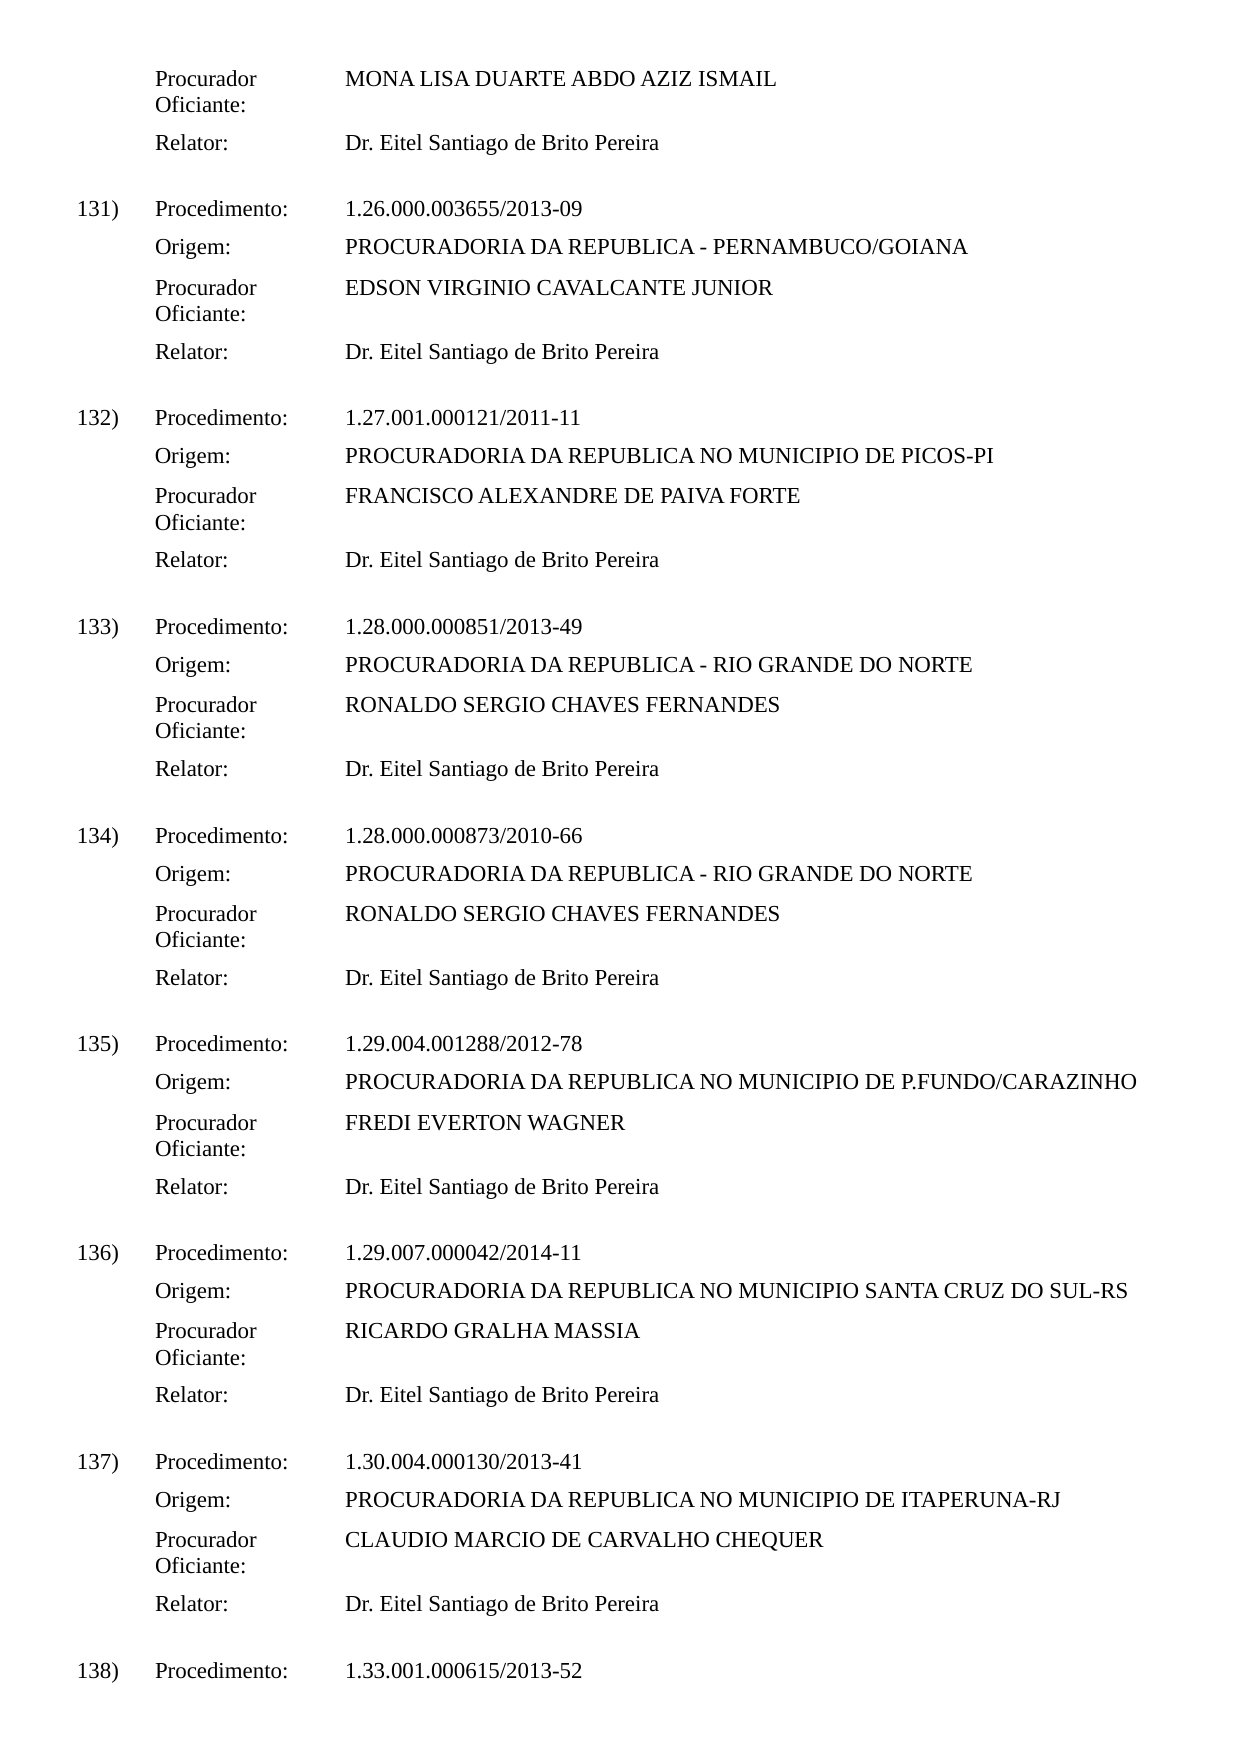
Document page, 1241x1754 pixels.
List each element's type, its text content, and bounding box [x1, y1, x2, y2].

table_cell EDSON VIRGINIO CAVALCANTE JUNIOR [339, 268, 1181, 332]
table_header 137) [71, 1442, 149, 1480]
table_cell Relator: [149, 332, 339, 372]
table_cell PROCURADORIA DA REPUBLICA - RIO GRANDE DO NORTE [339, 854, 1181, 894]
table_cell [71, 477, 149, 541]
table_header 1.30.004.000130/2013-41 [339, 1442, 1181, 1480]
table_cell [71, 750, 149, 790]
table_header 131) [71, 190, 149, 228]
table_header Procedimento: [149, 1025, 339, 1063]
table_header 133) [71, 607, 149, 645]
table_header 1.29.004.001288/2012-78 [339, 1025, 1181, 1063]
table_cell Dr. Eitel Santiago de Brito Pereira [339, 1167, 1181, 1207]
table_cell Origem: [149, 1063, 339, 1103]
table_header 1.26.000.003655/2013-09 [339, 190, 1181, 228]
table_cell Procurador Oficiante: [149, 894, 339, 958]
table_cell FREDI EVERTON WAGNER [339, 1103, 1181, 1167]
table_header Procedimento: [149, 399, 339, 436]
table_cell [71, 894, 149, 958]
table_header Procedimento: [149, 1234, 339, 1271]
table_cell RONALDO SERGIO CHAVES FERNANDES [339, 685, 1181, 749]
table_header 1.28.000.000873/2010-66 [339, 816, 1181, 854]
table_cell Procurador Oficiante: [149, 1312, 339, 1376]
table_cell Relator: [149, 1376, 339, 1416]
table_cell [71, 228, 149, 268]
table_cell Dr. Eitel Santiago de Brito Pereira [339, 541, 1181, 581]
table_cell Relator: [149, 958, 339, 998]
table_cell [71, 123, 149, 163]
table_cell RICARDO GRALHA MASSIA [339, 1312, 1181, 1376]
table_cell FRANCISCO ALEXANDRE DE PAIVA FORTE [339, 477, 1181, 541]
table_cell Relator: [149, 541, 339, 581]
table_cell Dr. Eitel Santiago de Brito Pereira [339, 1376, 1181, 1416]
table_cell MONA LISA DUARTE ABDO AZIZ ISMAIL [339, 59, 1181, 123]
table_cell Dr. Eitel Santiago de Brito Pereira [339, 123, 1181, 163]
table_cell [71, 1312, 149, 1376]
table_cell Origem: [149, 1480, 339, 1520]
table_cell Dr. Eitel Santiago de Brito Pereira [339, 958, 1181, 998]
table_cell [71, 1520, 149, 1584]
table_cell Procurador Oficiante: [149, 685, 339, 749]
table_cell [71, 541, 149, 581]
table_header 1.29.007.000042/2014-11 [339, 1234, 1181, 1271]
table_cell Dr. Eitel Santiago de Brito Pereira [339, 750, 1181, 790]
table_header 1.28.000.000851/2013-49 [339, 607, 1181, 645]
table_cell [71, 1103, 149, 1167]
table_cell [71, 1271, 149, 1312]
table_cell Procurador Oficiante: [149, 1103, 339, 1167]
table_cell Relator: [149, 1167, 339, 1207]
table_cell Origem: [149, 645, 339, 685]
table_cell Origem: [149, 228, 339, 268]
table_header 136) [71, 1234, 149, 1271]
table_header 134) [71, 816, 149, 854]
table_cell Relator: [149, 750, 339, 790]
table_cell [71, 332, 149, 372]
table_cell Procurador Oficiante: [149, 59, 339, 123]
table_cell [71, 1376, 149, 1416]
table_cell Dr. Eitel Santiago de Brito Pereira [339, 1585, 1181, 1625]
table_cell Origem: [149, 436, 339, 477]
table_cell Origem: [149, 1271, 339, 1312]
table_cell [71, 645, 149, 685]
table_cell [71, 436, 149, 477]
table_cell Origem: [149, 854, 339, 894]
table_cell [71, 958, 149, 998]
table_header Procedimento: [149, 816, 339, 854]
table_header 135) [71, 1025, 149, 1063]
table_cell PROCURADORIA DA REPUBLICA NO MUNICIPIO DE P.FUNDO/CARAZINHO [339, 1063, 1181, 1103]
table_cell PROCURADORIA DA REPUBLICA NO MUNICIPIO SANTA CRUZ DO SUL-RS [339, 1271, 1181, 1312]
table_cell Procurador Oficiante: [149, 477, 339, 541]
table_cell Relator: [149, 123, 339, 163]
table_cell Procurador Oficiante: [149, 1520, 339, 1584]
table_cell [71, 1585, 149, 1625]
table_cell Relator: [149, 1585, 339, 1625]
table_header 132) [71, 399, 149, 436]
table_cell [71, 685, 149, 749]
table_header Procedimento: [149, 607, 339, 645]
table_cell [71, 854, 149, 894]
table_cell [71, 1167, 149, 1207]
table_cell Procurador Oficiante: [149, 268, 339, 332]
table_cell Dr. Eitel Santiago de Brito Pereira [339, 332, 1181, 372]
table_cell [71, 59, 149, 123]
table_cell PROCURADORIA DA REPUBLICA NO MUNICIPIO DE ITAPERUNA-RJ [339, 1480, 1181, 1520]
table_header Procedimento: [149, 1651, 339, 1689]
table_cell PROCURADORIA DA REPUBLICA - RIO GRANDE DO NORTE [339, 645, 1181, 685]
table_cell PROCURADORIA DA REPUBLICA NO MUNICIPIO DE PICOS-PI [339, 436, 1181, 477]
table_cell [71, 268, 149, 332]
table_cell CLAUDIO MARCIO DE CARVALHO CHEQUER [339, 1520, 1181, 1584]
table_header 1.27.001.000121/2011-11 [339, 399, 1181, 436]
table_header Procedimento: [149, 190, 339, 228]
table_cell [71, 1480, 149, 1520]
table_header Procedimento: [149, 1442, 339, 1480]
table_cell [71, 1063, 149, 1103]
table_cell RONALDO SERGIO CHAVES FERNANDES [339, 894, 1181, 958]
table_cell PROCURADORIA DA REPUBLICA - PERNAMBUCO/GOIANA [339, 228, 1181, 268]
table_header 1.33.001.000615/2013-52 [339, 1651, 1181, 1689]
table_header 138) [71, 1651, 149, 1689]
